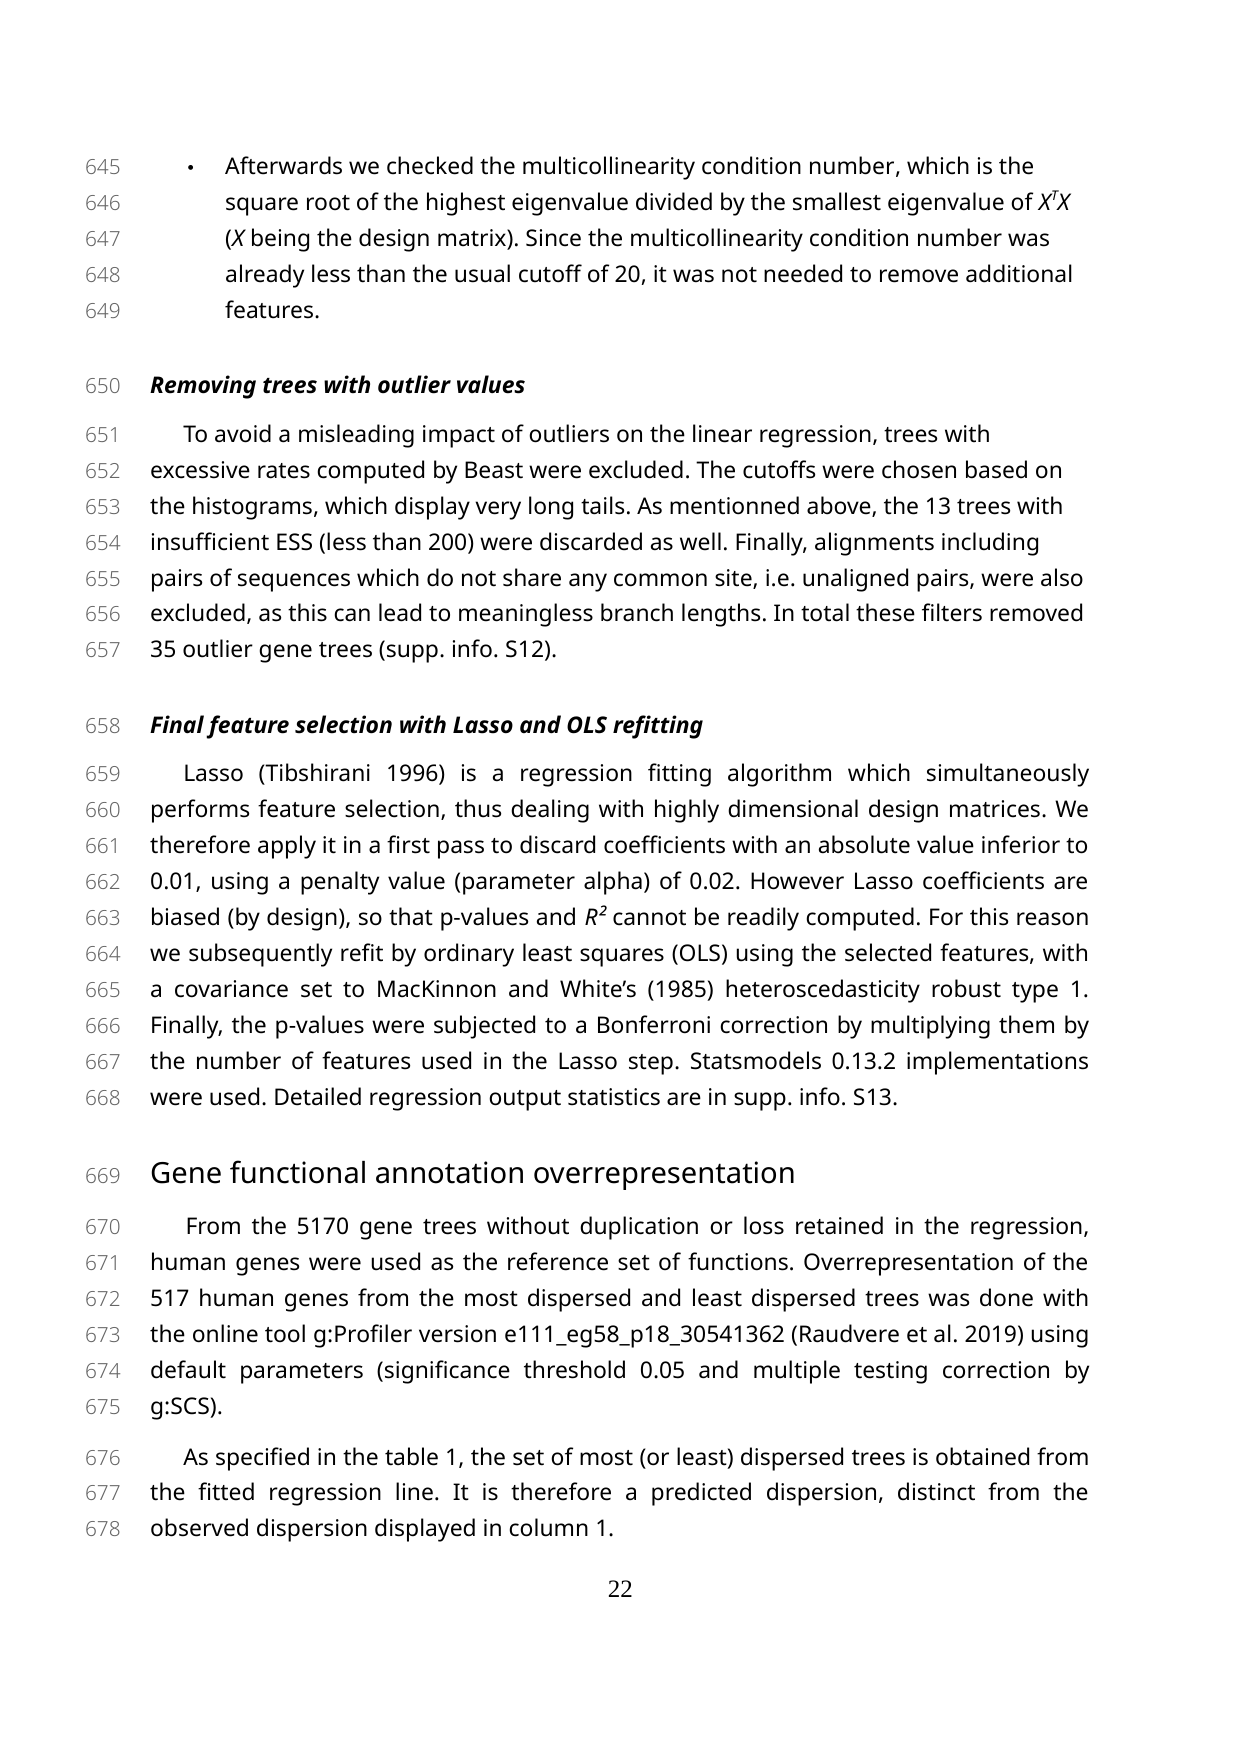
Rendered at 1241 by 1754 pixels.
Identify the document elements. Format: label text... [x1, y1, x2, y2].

list Afterwards we checked the multicollinearity condition number, which is the square root of the highest eigenvalue divided by the smallest eigenvalue of XTX (X being the design matrix). Since the multicollinearity condition number was already less than the usual cutoff of 20, it was not needed to remove additional features. [187, 150, 1090, 325]
subtitle As specified in the table 1, the set of most (or least) dispersed trees is obtained from the fitted regression line. It is therefore a predicted dispersion, distinct from the observed dispersion displayed in column 1. [150, 1440, 1090, 1543]
text From the 5170 gene trees without duplication or loss retained in the regression, human genes were used as the reference set of functions. Overrepresentation of the 517 human genes from the most dispersed and least dispersed trees was done with the online tool g:Profiler version e111_eg58_p18_30541362 (Raudvere et al. 2019) using default parameters (significance threshold 0.05 and multiple testing correction by g:SCS). [150, 1210, 1090, 1421]
subtitle Lasso (Tibshirani 1996) is a regression fitting algorithm which simultaneously performs feature selection, thus dealing with highly dimensional design matrices. We therefore apply it in a first pass to discard coefficients with an absolute value inferior to 0.01, using a penalty value (parameter alpha) of 0.02. However Lasso coefficients are biased (by design), so that p-values and R² cannot be readily computed. For this reason we subsequently refit by ordinary least squares (OLS) using the selected features, with a covariance set to MacKinnon and White’s (1985) heteroscedasticity robust type 1. Finally, the p-values were subjected to a Bonferroni correction by multiplying them by the number of features used in the Lasso step. Statsmodels 0.13.2 implementations were used. Detailed regression output statistics are in supp. info. S13. [150, 757, 1090, 1112]
subtitle Gene functional annotation overrepresentation [150, 1152, 1090, 1192]
text To avoid a misleading impact of outliers on the linear regression, trees with excessive rates computed by Beast were excluded. The cutoffs were chosen based on the histograms, which display very long tails. As mentionned above, the 13 trees with insufficient ESS (less than 200) were discarded as well. Finally, alignments including pairs of sequences which do not share any common site, i.e. unaligned pairs, were also excluded, as this can lead to meaningless branch lengths. In total these filters removed 35 outlier gene trees (supp. info. S12). [150, 418, 1090, 664]
subtitle Removing trees with outlier values [150, 369, 1090, 401]
subtitle Final feature selection with Lasso and OLS refitting [150, 709, 1090, 740]
